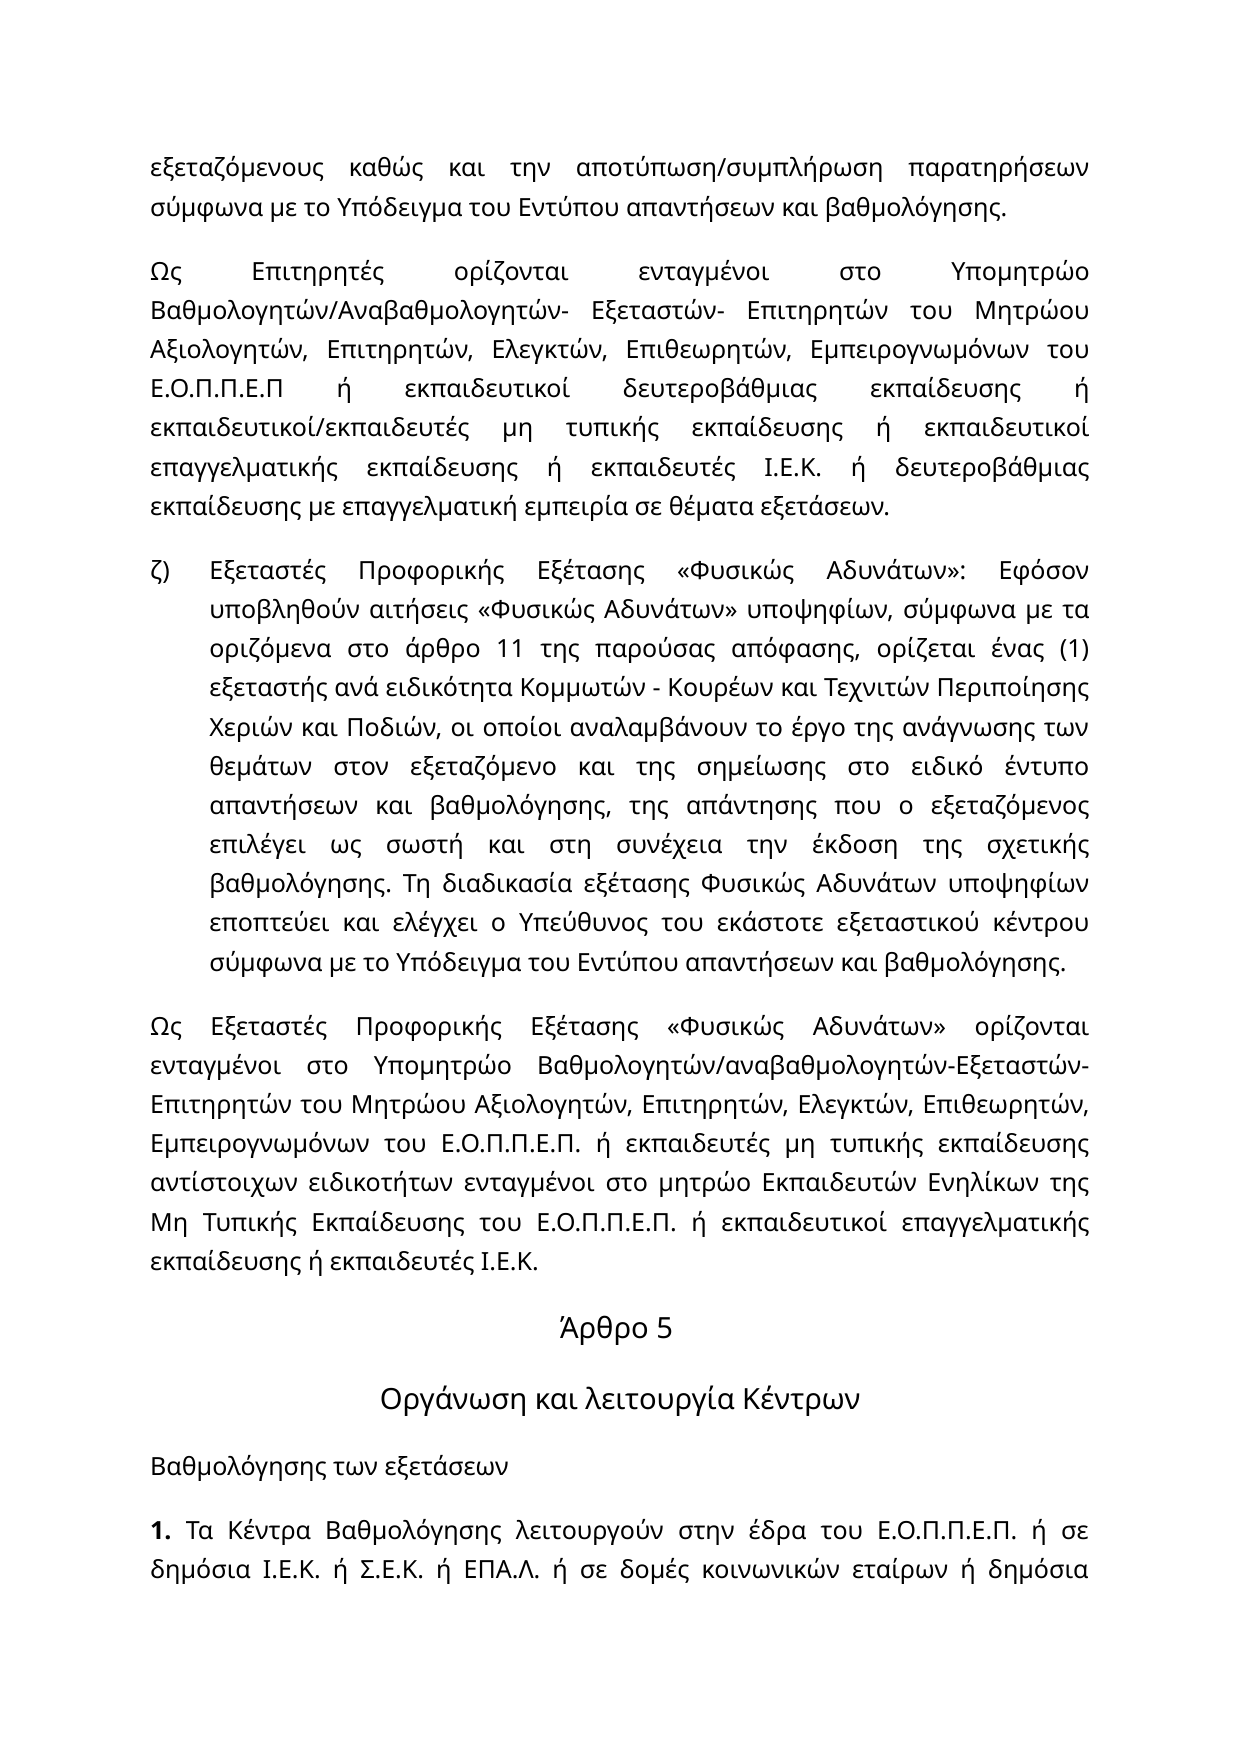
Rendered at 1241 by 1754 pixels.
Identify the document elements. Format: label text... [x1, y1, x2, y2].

text εξεταζόμενους καθώς και την αποτύπωση/συμπλήρωση παρατηρήσεων σύμφωνα με το Υπόδειγμα του Εντύπου απαντήσεων και βαθμολόγησης. [150, 150, 1090, 223]
text 1. Τα Κέντρα Βαθμολόγησης λειτουργούν στην έδρα του Ε.Ο.Π.Π.Ε.Π. ή σε δημόσια Ι.Ε.Κ. ή Σ.Ε.Κ. ή ΕΠΑ.Λ. ή σε δομές κοινωνικών εταίρων ή δημόσια [150, 1513, 1090, 1586]
text Ως Εξεταστές Προφορικής Εξέτασης «Φυσικώς Αδυνάτων» ορίζονται ενταγμένοι στο Υπομητρώο Βαθμολογητών/αναβαθμολογητών-Εξεταστών- Επιτηρητών του Μητρώου Αξιολογητών, Επιτηρητών, Ελεγκτών, Επιθεωρητών, Εμπειρογνωμόνων του Ε.Ο.Π.Π.Ε.Π. ή εκπαιδευτές μη τυπικής εκπαίδευσης αντίστοιχων ειδικοτήτων ενταγμένοι στο μητρώο Εκπαιδευτών Ενηλίκων της Μη Τυπικής Εκπαίδευσης του Ε.Ο.Π.Π.Ε.Π. ή εκπαιδευτικοί επαγγελματικής εκπαίδευσης ή εκπαιδευτές Ι.Ε.Κ. [150, 1008, 1090, 1277]
list ζ) Εξεταστές Προφορικής Εξέτασης «Φυσικώς Αδυνάτων»: Εφόσον υποβληθούν αιτήσεις «Φυσικώς Αδυνάτων» υποψηφίων, σύμφωνα με τα οριζόμενα στο άρθρο 11 της παρούσας απόφασης, ορίζεται ένας (1) εξεταστής ανά ειδικότητα Κομμωτών - Κουρέων και Τεχνιτών Περιποίησης Χεριών και Ποδιών, οι οποίοι αναλαμβάνουν το έργο της ανάγνωσης των θεμάτων στον εξεταζόμενο και της σημείωσης στο ειδικό έντυπο απαντήσεων και βαθμολόγησης, της απάντησης που ο εξεταζόμενος επιλέγει ως σωστή και στη συνέχεια την έκδοση της σχετικής βαθμολόγησης. Τη διαδικασία εξέτασης Φυσικώς Αδυνάτων υποψηφίων εποπτεύει και ελέγχει ο Υπεύθυνος του εκάστοτε εξεταστικού κέντρου σύμφωνα με το Υπόδειγμα του Εντύπου απαντήσεων και βαθμολόγησης. [150, 552, 1090, 978]
subtitle Οργάνωση και λειτουργία Κέντρων [150, 1378, 1090, 1418]
text Βαθμολόγησης των εξετάσεων [150, 1449, 1090, 1483]
text Ως Επιτηρητές ορίζονται ενταγμένοι στο Υπομητρώο Βαθμολογητών/Αναβαθμολογητών- Εξεταστών- Επιτηρητών του Μητρώου Αξιολογητών, Επιτηρητών, Ελεγκτών, Επιθεωρητών, Εμπειρογνωμόνων του Ε.Ο.Π.Π.Ε.Π ή εκπαιδευτικοί δευτεροβάθμιας εκπαίδευσης ή εκπαιδευτικοί/εκπαιδευτές μη τυπικής εκπαίδευσης ή εκπαιδευτικοί επαγγελματικής εκπαίδευσης ή εκπαιδευτές Ι.Ε.Κ. ή δευτεροβάθμιας εκπαίδευσης με επαγγελματική εμπειρία σε θέματα εξετάσεων. [150, 253, 1090, 522]
subtitle Άρθρο 5 [150, 1307, 1090, 1347]
